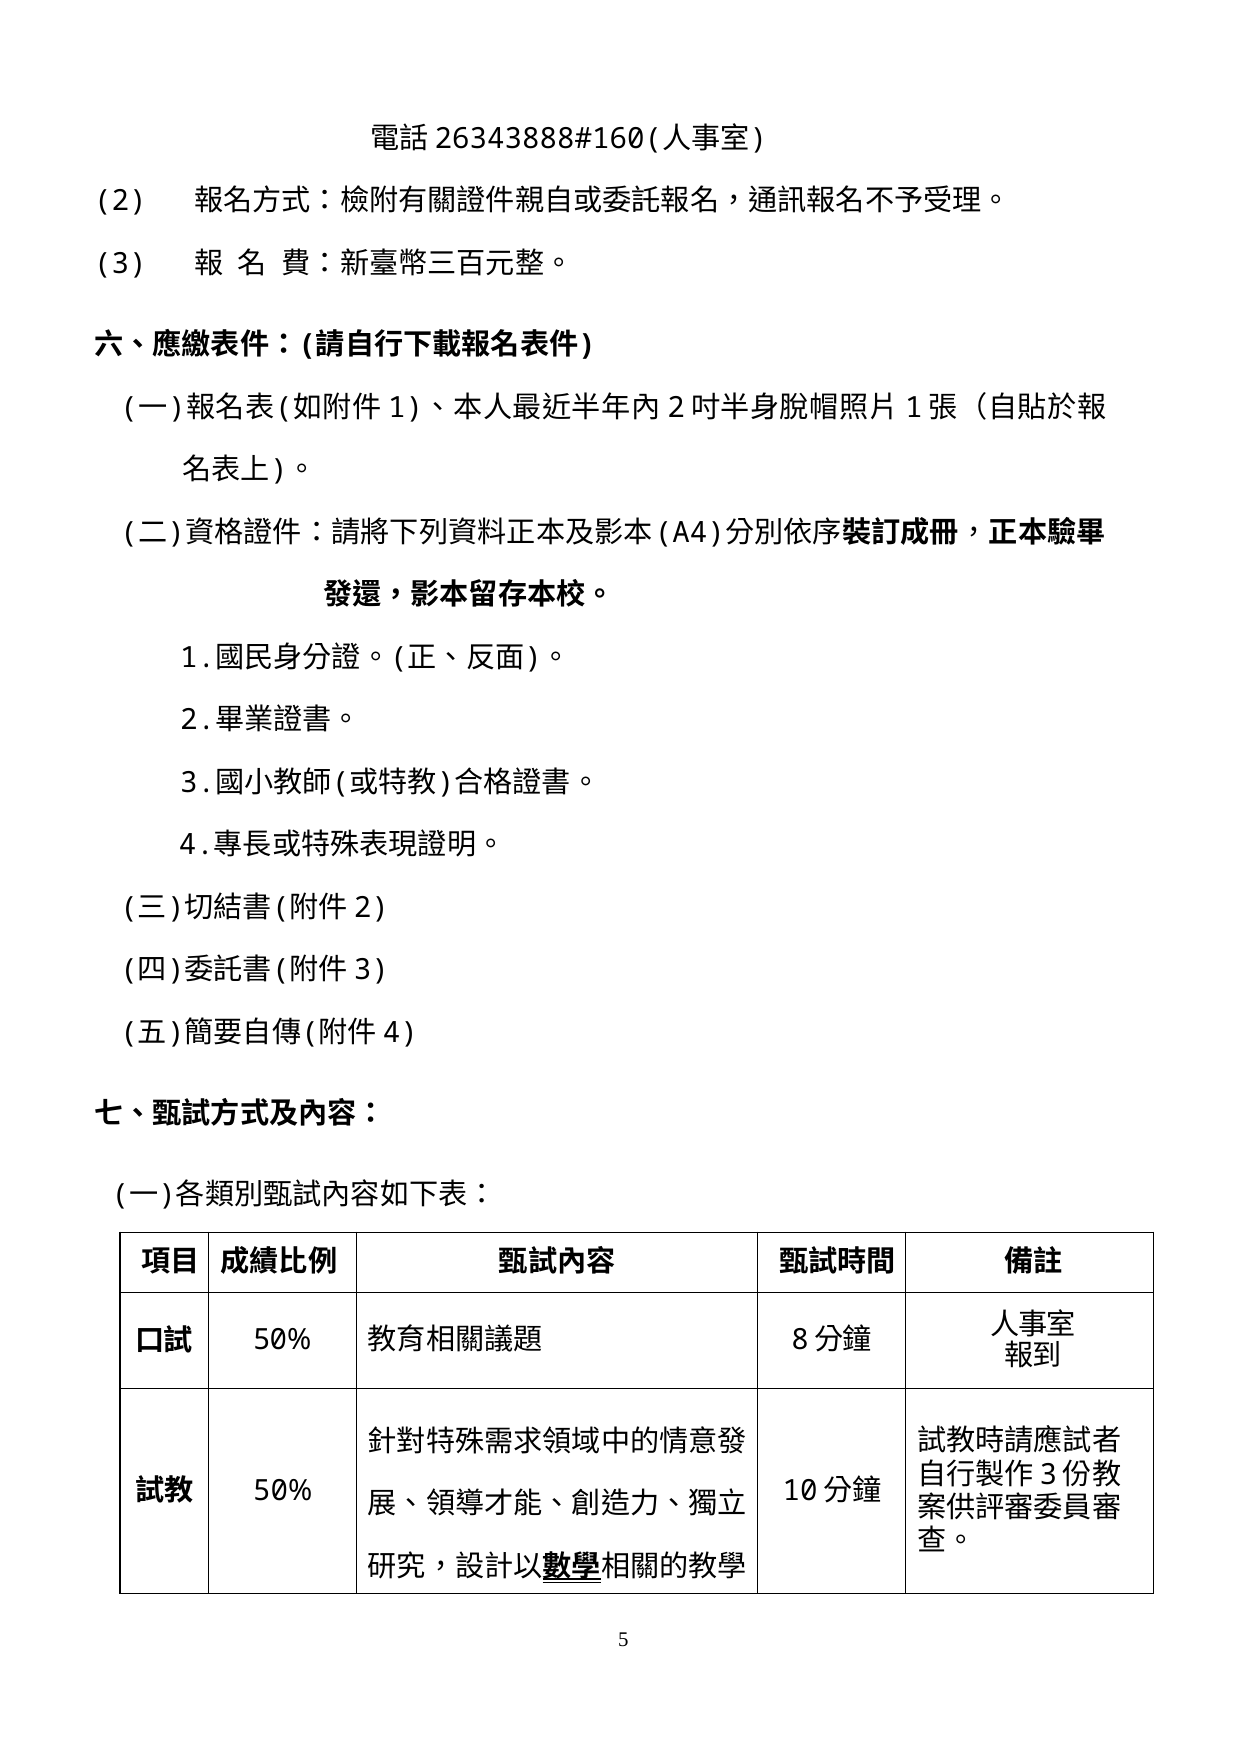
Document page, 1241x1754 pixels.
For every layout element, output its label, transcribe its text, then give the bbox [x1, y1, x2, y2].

table_header 項目 [121, 1233, 208, 1292]
table_cell 50% [209, 1293, 356, 1388]
text 七、甄試方式及內容： [94, 1069, 1107, 1132]
table_cell 試教時請應試者自行製作3份教案供評審委員審查。 [906, 1389, 1153, 1593]
text 六、應繳表件：(請自行下載報名表件) [94, 300, 1107, 363]
text 4.專長或特殊表現證明。 [94, 800, 1107, 863]
list 報名方式：檢附有關證件親自或委託報名，通訊報名不予受理。 [94, 157, 1107, 219]
table_header 甄試內容 [357, 1233, 757, 1292]
table_header 成績比例 [209, 1233, 356, 1292]
table_cell 針對特殊需求領域中的情意發展、領導才能、創造力、獨立研究，設計以數學相關的教學 [357, 1389, 757, 1593]
text 2.畢業證書。 [94, 675, 1107, 738]
table_cell 10分鐘 [758, 1389, 905, 1593]
table_cell 人事室 報到 [906, 1293, 1153, 1388]
text (三)切結書(附件2) [94, 863, 1107, 925]
table_cell 8分鐘 [758, 1293, 905, 1388]
text (二)資格證件：請將下列資料正本及影本(A4)分別依序裝訂成冊，正本驗畢發還，影本留存本校。 [120, 488, 1107, 613]
text (五)簡要自傳(附件4) [94, 988, 1107, 1050]
table_cell 教育相關議題 [357, 1293, 757, 1388]
list 報 名 費：新臺幣三百元整。 [94, 219, 1107, 282]
text 1.國民身分證。(正、反面)。 [94, 613, 1107, 675]
table_header 甄試時間 [758, 1233, 905, 1292]
table_cell 口試 [121, 1293, 208, 1388]
table_cell 50% [209, 1389, 356, 1593]
text (四)委託書(附件3) [94, 925, 1107, 988]
text (一)各類別甄試內容如下表： [94, 1150, 1107, 1213]
table_cell 試教 [121, 1389, 208, 1593]
text 電話26343888#160(人事室) [195, 94, 1107, 157]
text 3.國小教師(或特教)合格證書。 [94, 738, 1107, 800]
table_header 備註 [906, 1233, 1153, 1292]
text (一)報名表(如附件1)、本人最近半年內2吋半身脫帽照片1張（自貼於報名表上)。 [120, 363, 1107, 488]
